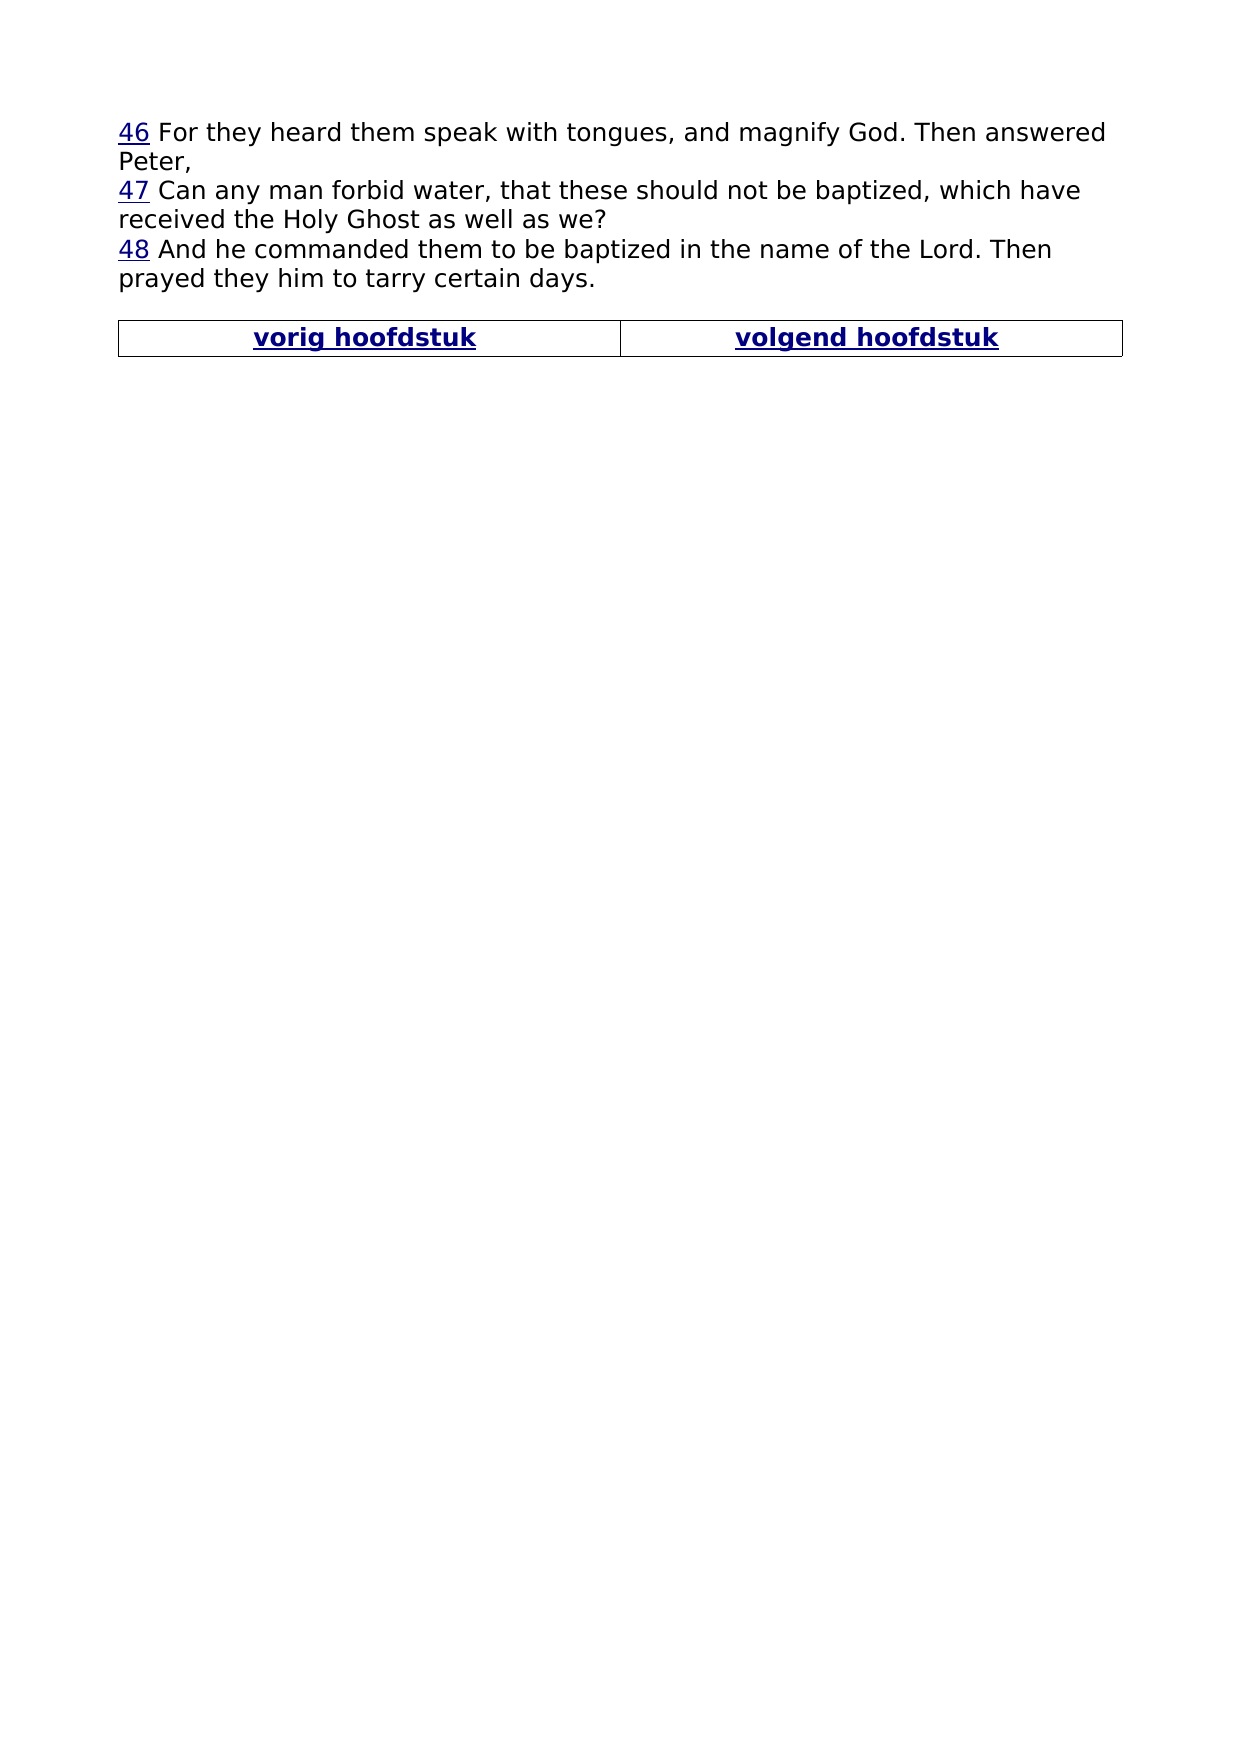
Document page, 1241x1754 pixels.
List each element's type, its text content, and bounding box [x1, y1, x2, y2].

table_header vorig hoofdstuk [119, 321, 620, 356]
text 46 For they heard them speak with tongues, and magnify God. Then answered Peter, 47 Can any man forbid water, that these should not be baptized, which have received the Holy Ghost as well as we? 48 And he commanded them to be baptized in the name of the Lord. Then prayed they him to tarry certain days. [118, 118, 1122, 293]
table_header volgend hoofdstuk [621, 321, 1122, 356]
